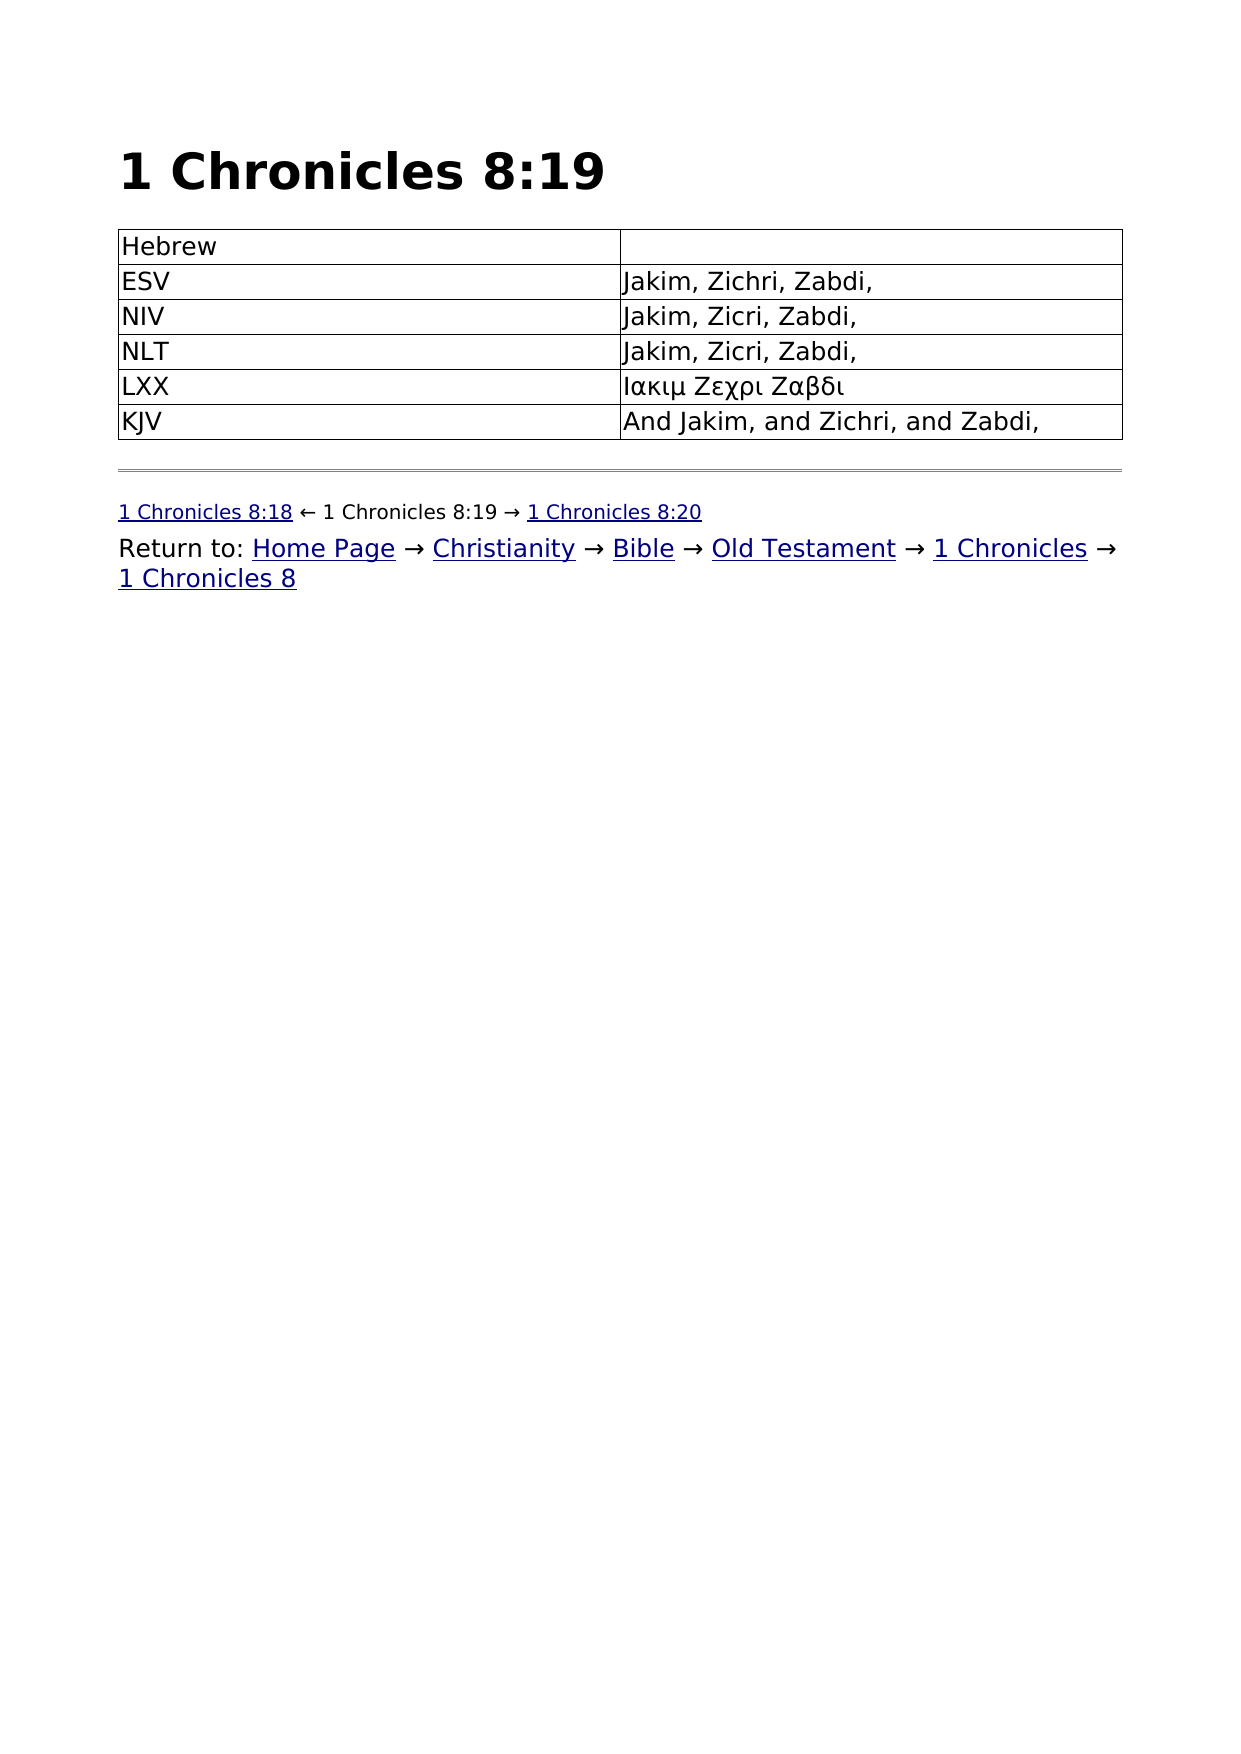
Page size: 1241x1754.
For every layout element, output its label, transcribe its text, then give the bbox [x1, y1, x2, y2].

table_cell NLT [119, 335, 620, 369]
table_cell Ιακιμ Ζεχρι Ζαβδι [621, 370, 1122, 404]
table_cell NIV [119, 300, 620, 334]
text Return to: Home Page → Christianity → Bible → Old Testament → 1 Chronicles → 1 Chronicles 8 [118, 534, 1122, 593]
table_cell And Jakim, and Zichri, and Zabdi, [621, 405, 1122, 439]
table_cell Jakim, Zicri, Zabdi, [621, 300, 1122, 334]
table_header [621, 230, 1122, 264]
table_cell ESV [119, 265, 620, 299]
table_cell Jakim, Zichri, Zabdi, [621, 265, 1122, 299]
table_header Hebrew [119, 230, 620, 264]
subtitle 1 Chronicles 8:19 [118, 143, 1122, 201]
table_cell Jakim, Zicri, Zabdi, [621, 335, 1122, 369]
table_cell KJV [119, 405, 620, 439]
table_cell LXX [119, 370, 620, 404]
text 1 Chronicles 8:18 ← 1 Chronicles 8:19 → 1 Chronicles 8:20 [118, 501, 1122, 534]
